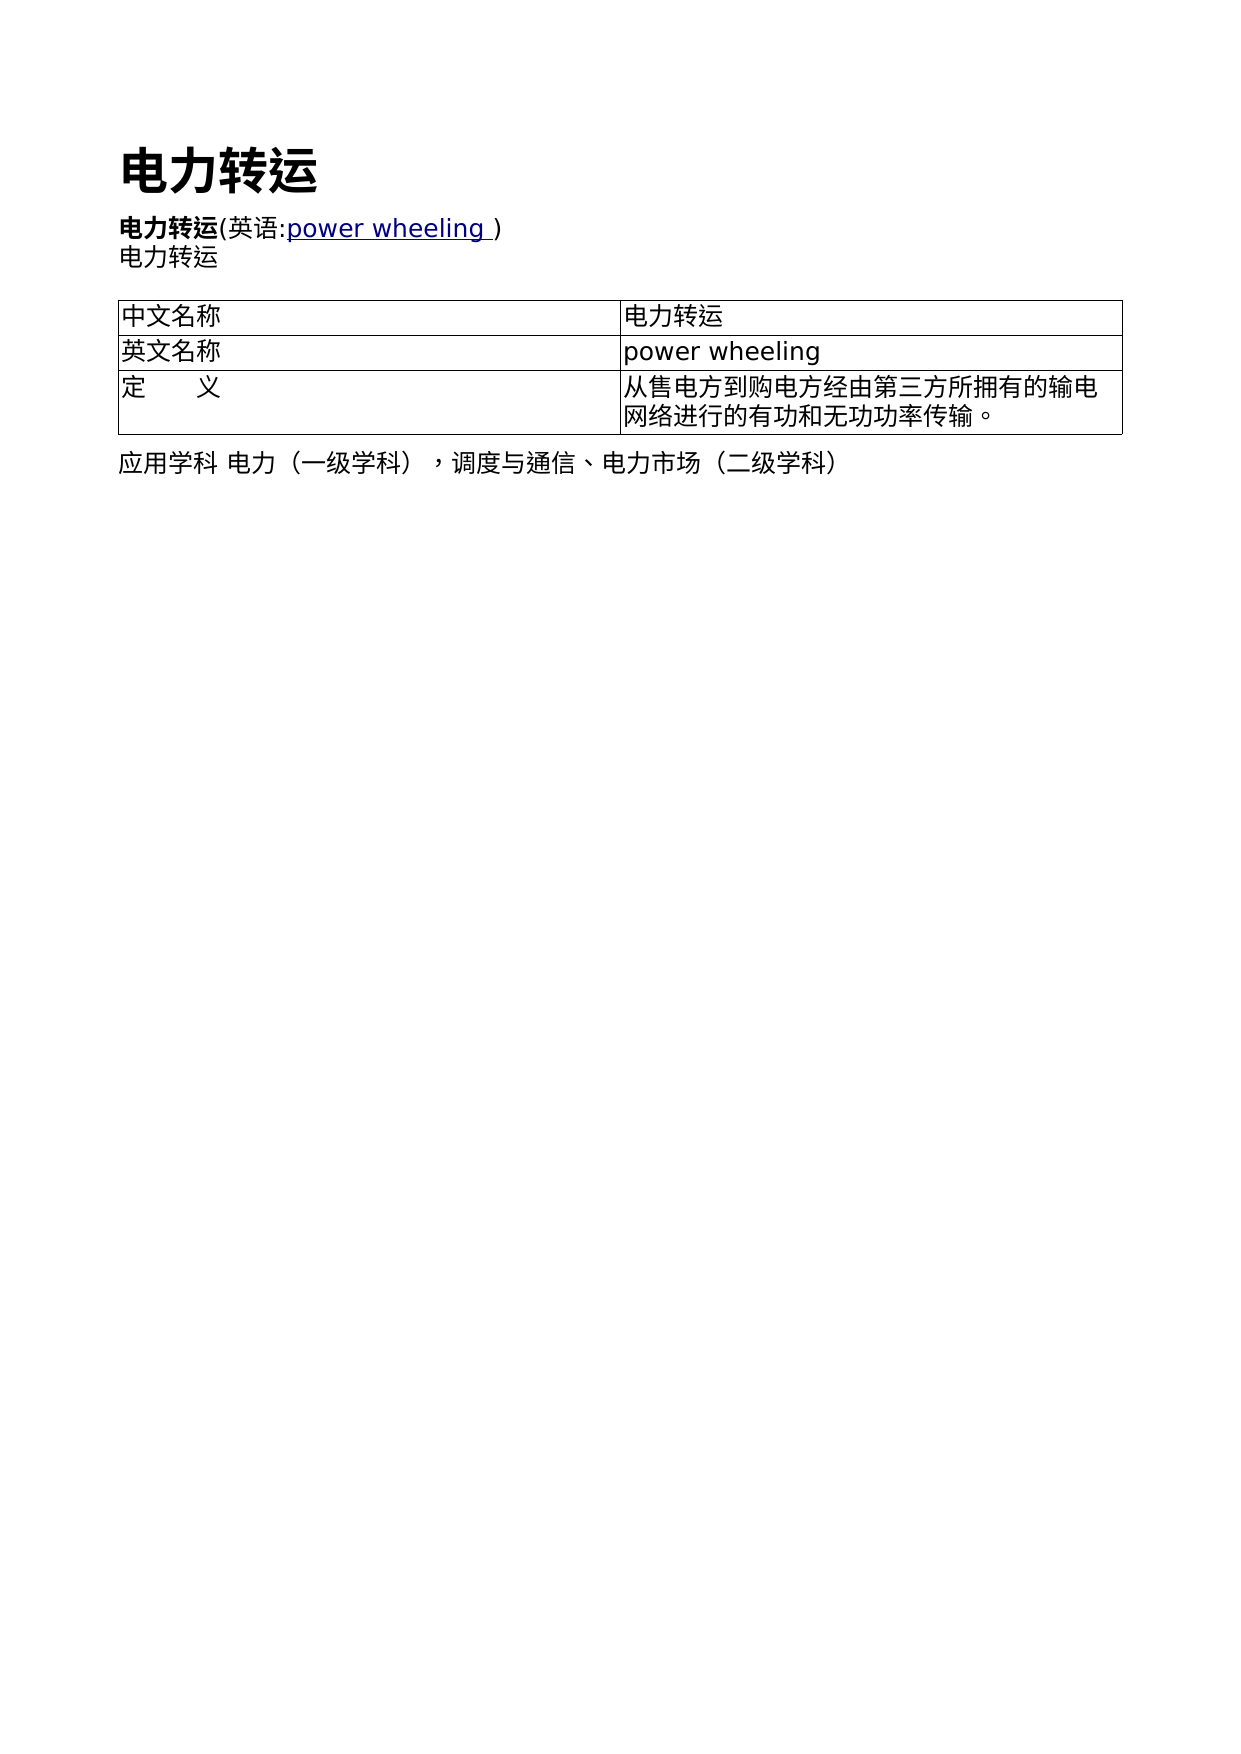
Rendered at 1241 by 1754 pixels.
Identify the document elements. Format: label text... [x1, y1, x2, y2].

table_cell power wheeling [621, 336, 1122, 370]
table_header 电力转运 [621, 301, 1122, 334]
subtitle 电力转运 [118, 143, 1122, 201]
table_cell 英文名称 [119, 336, 620, 370]
table_cell 定 义 [119, 371, 620, 434]
text 电力转运(英语:power wheeling ) 电力转运 [118, 214, 1122, 272]
table_cell 从售电方到购电方经由第三方所拥有的输电网络进行的有功和无功功率传输。 [621, 371, 1122, 434]
text 应用学科 电力（一级学科），调度与通信、电力市场（二级学科） [118, 449, 1122, 478]
table_header 中文名称 [119, 301, 620, 334]
